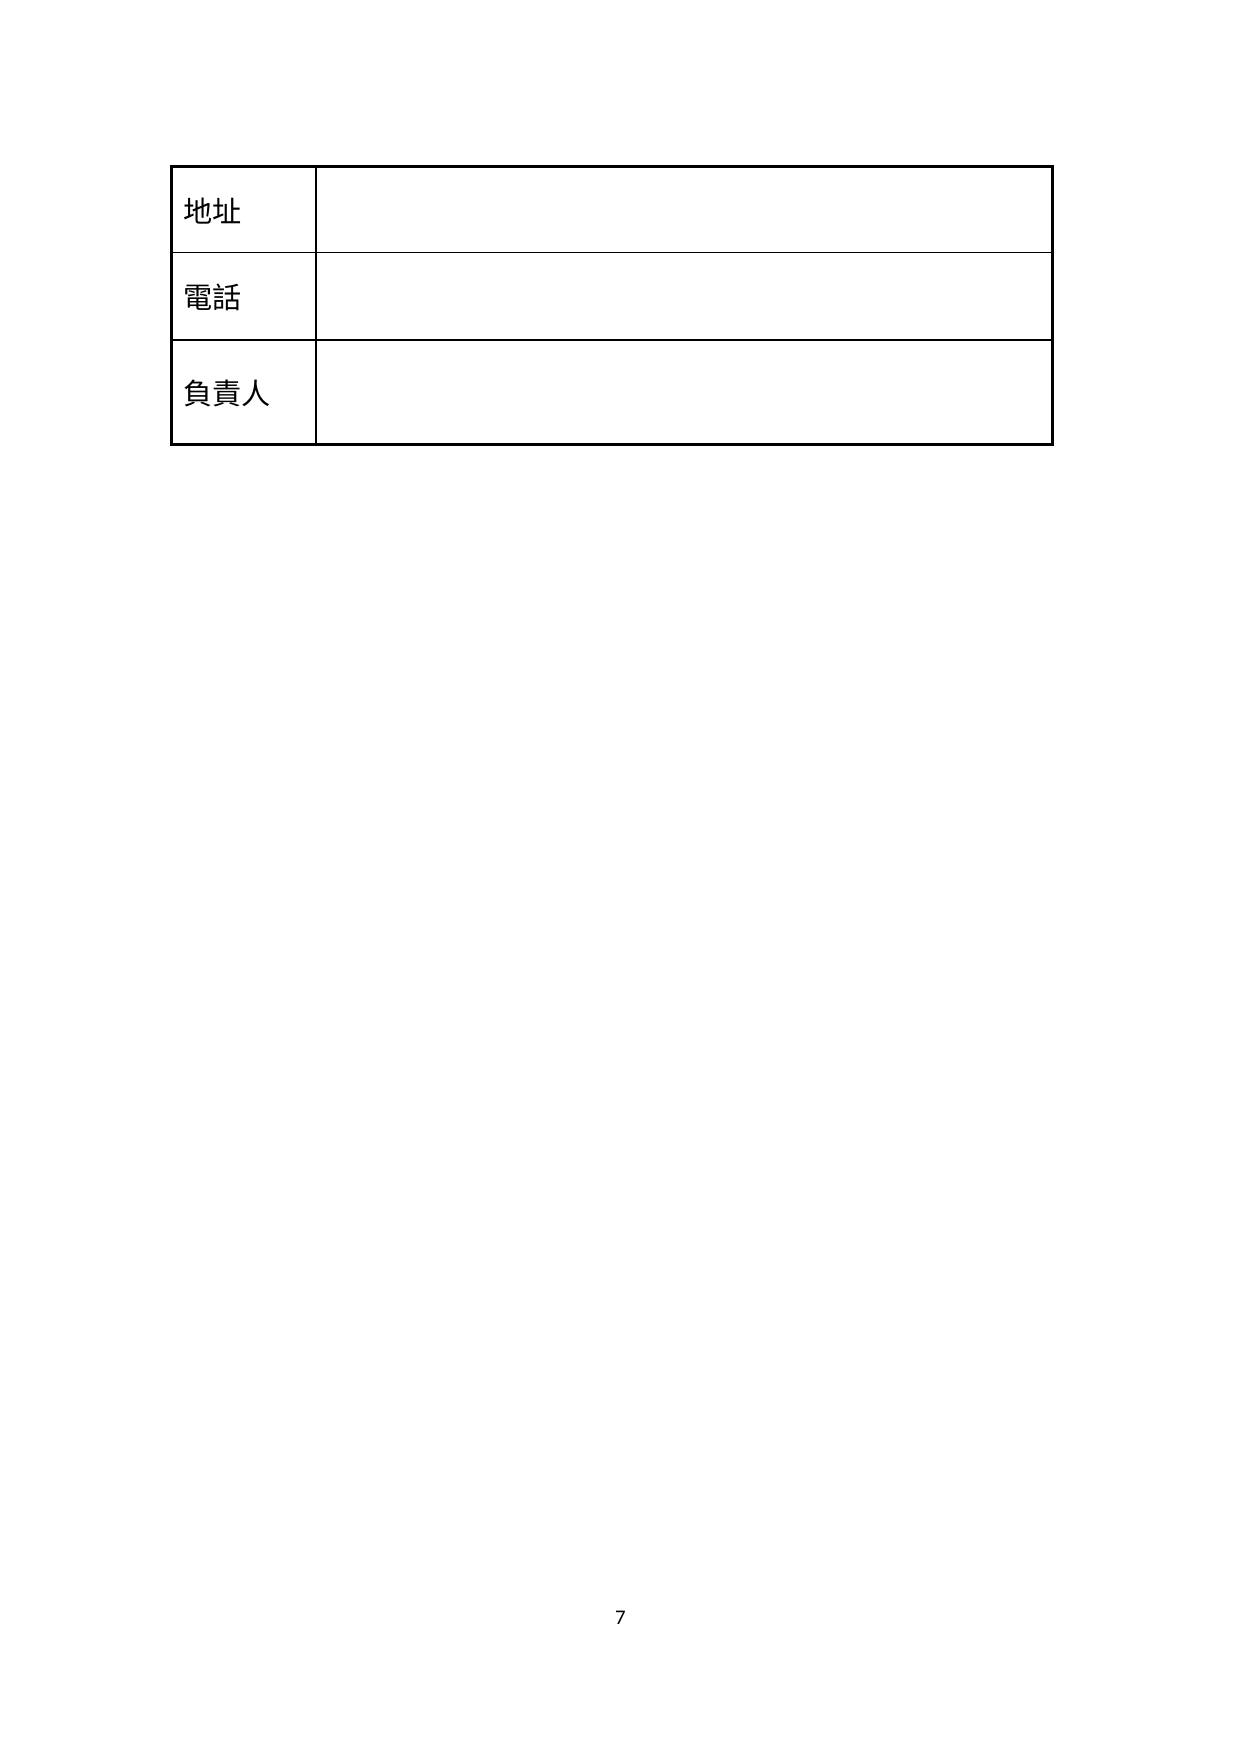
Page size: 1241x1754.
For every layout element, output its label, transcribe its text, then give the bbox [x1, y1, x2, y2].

table_cell 負責人 [173, 341, 315, 443]
table_cell 電話 [173, 253, 315, 339]
table_header [317, 168, 1051, 252]
table_cell [317, 341, 1051, 443]
table_cell [317, 253, 1051, 339]
table_header 地址 [173, 168, 315, 252]
